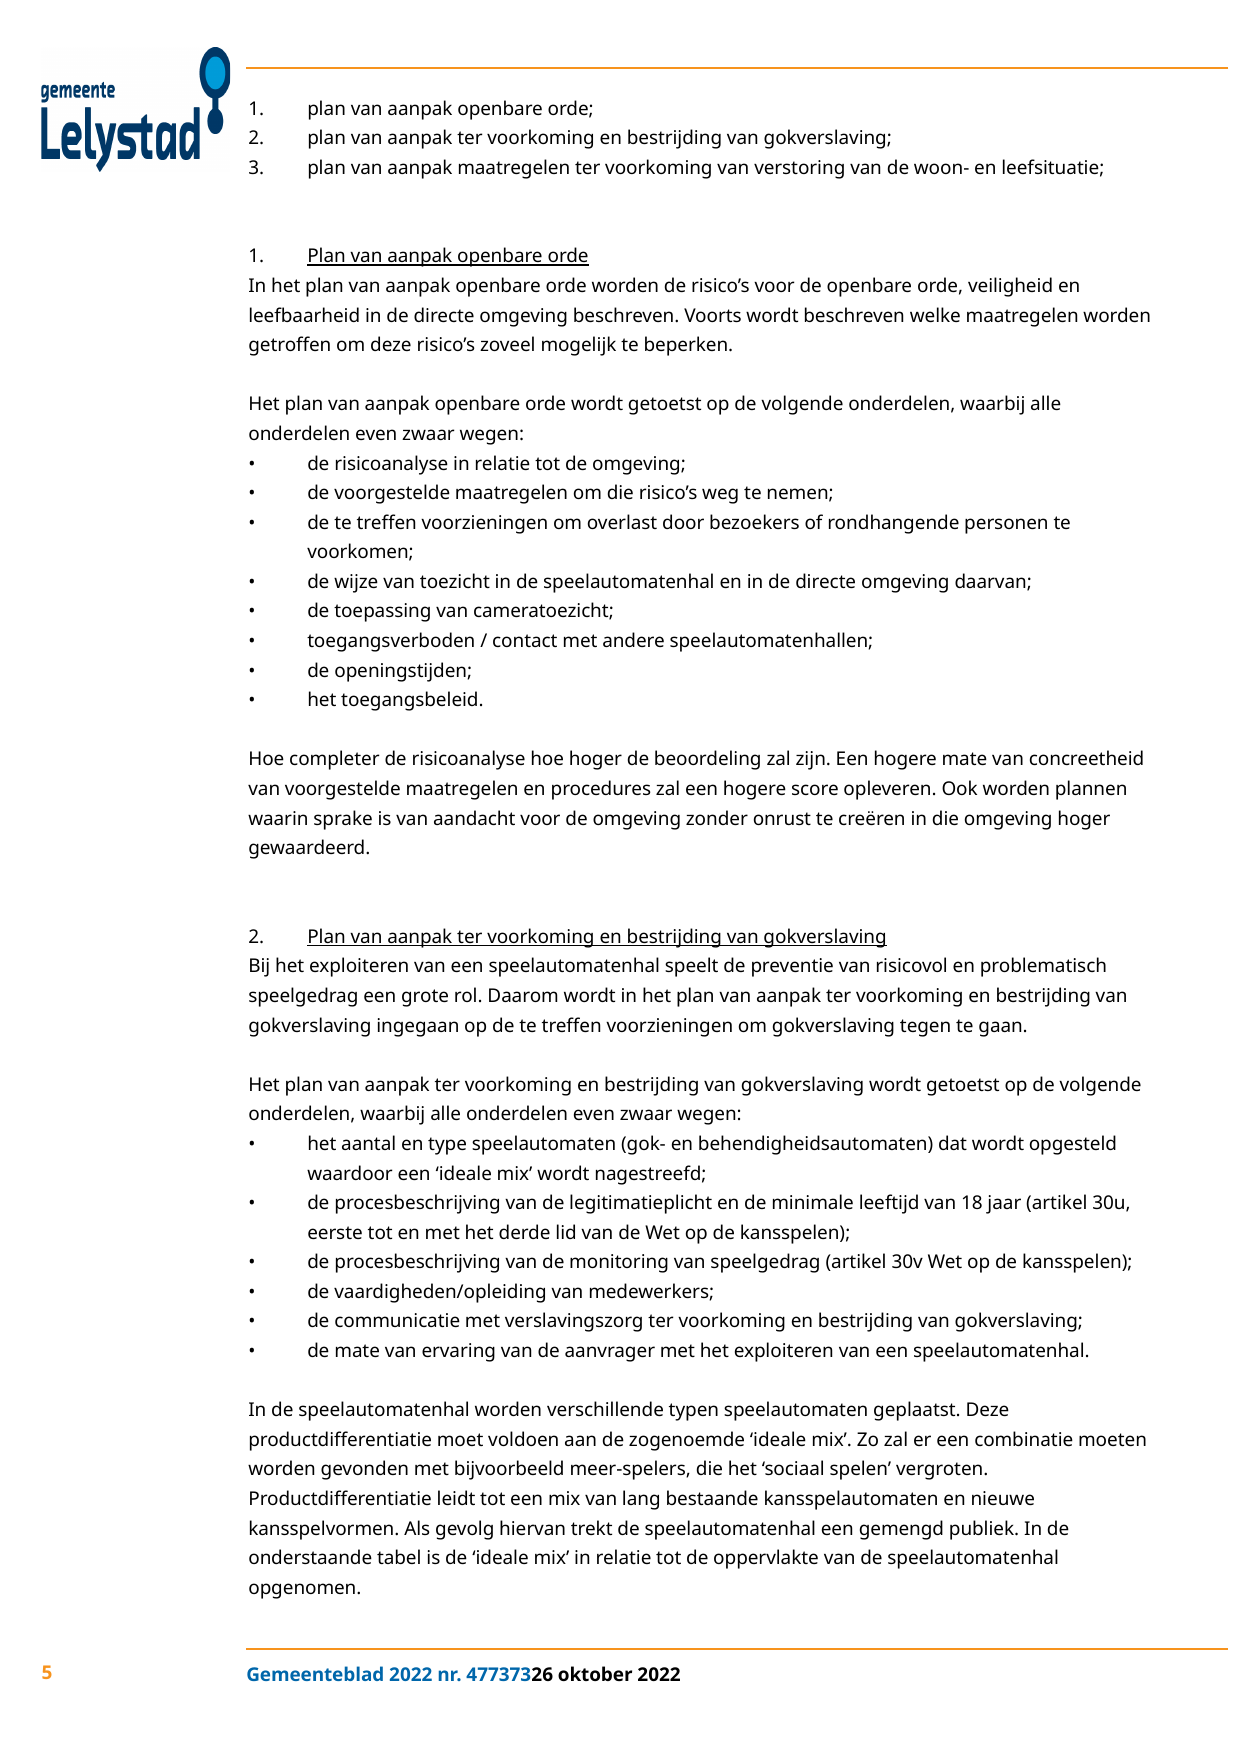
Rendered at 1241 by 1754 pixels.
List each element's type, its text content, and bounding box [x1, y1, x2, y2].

list Plan van aanpak ter voorkoming en bestrijding van gokverslaving [248, 923, 1152, 949]
list de mate van ervaring van de aanvrager met het exploiteren van een speelautomatenhal. [248, 1337, 1152, 1363]
list toegangsverboden / contact met andere speelautomatenhallen; [248, 627, 1152, 653]
text Het plan van aanpak openbare orde wordt getoetst op de volgende onderdelen, waarbij alle onderdelen even zwaar wegen: [248, 391, 1152, 446]
text Het plan van aanpak ter voorkoming en bestrijding van gokverslaving wordt getoetst op de volgende onderdelen, waarbij alle onderdelen even zwaar wegen: [248, 1071, 1152, 1126]
picture [41, 47, 231, 172]
list de procesbeschrijving van de legitimatieplicht en de minimale leeftijd van 18 jaar (artikel 30u, eerste tot en met het derde lid van de Wet op de kansspelen); [248, 1189, 1152, 1245]
list de wijze van toezicht in de speelautomatenhal en in de directe omgeving daarvan; [248, 568, 1152, 594]
text In het plan van aanpak openbare orde worden de risico’s voor de openbare orde, veiligheid en leefbaarheid in de directe omgeving beschreven. Voorts wordt beschreven welke maatregelen worden getroffen om deze risico’s zoveel mogelijk te beperken. [248, 272, 1152, 357]
list de te treffen voorzieningen om overlast door bezoekers of rondhangende personen te voorkomen; [248, 509, 1152, 564]
text In de speelautomatenhal worden verschillende typen speelautomaten geplaatst. Deze productdifferentiatie moet voldoen aan de zogenoemde ‘ideale mix’. Zo zal er een combinatie moeten worden gevonden met bijvoorbeeld meer-spelers, die het ‘sociaal spelen’ vergroten. Productdifferentiatie leidt tot een mix van lang bestaande kansspelautomaten en nieuwe kansspelvormen. Als gevolg hiervan trekt de speelautomatenhal een gemengd publiek. In de onderstaande tabel is de ‘ideale mix’ in relatie tot de oppervlakte van de speelautomatenhal opgenomen. [248, 1396, 1152, 1600]
list plan van aanpak maatregelen ter voorkoming van verstoring van de woon- en leefsituatie; [248, 154, 1152, 180]
list het toegangsbeleid. [248, 686, 1152, 712]
list de risicoanalyse in relatie tot de omgeving; [248, 450, 1152, 476]
list de openingstijden; [248, 657, 1152, 683]
list plan van aanpak ter voorkoming en bestrijding van gokverslaving; [248, 124, 1152, 150]
list de voorgestelde maatregelen om die risico’s weg te nemen; [248, 479, 1152, 505]
text Hoe completer de risicoanalyse hoe hoger de beoordeling zal zijn. Een hogere mate van concreetheid van voorgestelde maatregelen en procedures zal een hogere score opleveren. Ook worden plannen waarin sprake is van aandacht voor de omgeving zonder onrust te creëren in die omgeving hoger gewaardeerd. [248, 746, 1152, 860]
list de communicatie met verslavingszorg ter voorkoming en bestrijding van gokverslaving; [248, 1308, 1152, 1333]
list plan van aanpak openbare orde; [248, 95, 1152, 121]
list de vaardigheden/opleiding van medewerkers; [248, 1278, 1152, 1304]
list de toepassing van cameratoezicht; [248, 598, 1152, 623]
text Bij het exploiteren van een speelautomatenhal speelt de preventie van risicovol en problematisch speelgedrag een grote rol. Daarom wordt in het plan van aanpak ter voorkoming en bestrijding van gokverslaving ingegaan op de te treffen voorzieningen om gokverslaving tegen te gaan. [248, 953, 1152, 1038]
list het aantal en type speelautomaten (gok- en behendigheidsautomaten) dat wordt opgesteld waardoor een ‘ideale mix’ wordt nagestreefd; [248, 1130, 1152, 1186]
list de procesbeschrijving van de monitoring van speelgedrag (artikel 30v Wet op de kansspelen); [248, 1248, 1152, 1274]
list Plan van aanpak openbare orde [248, 243, 1152, 268]
